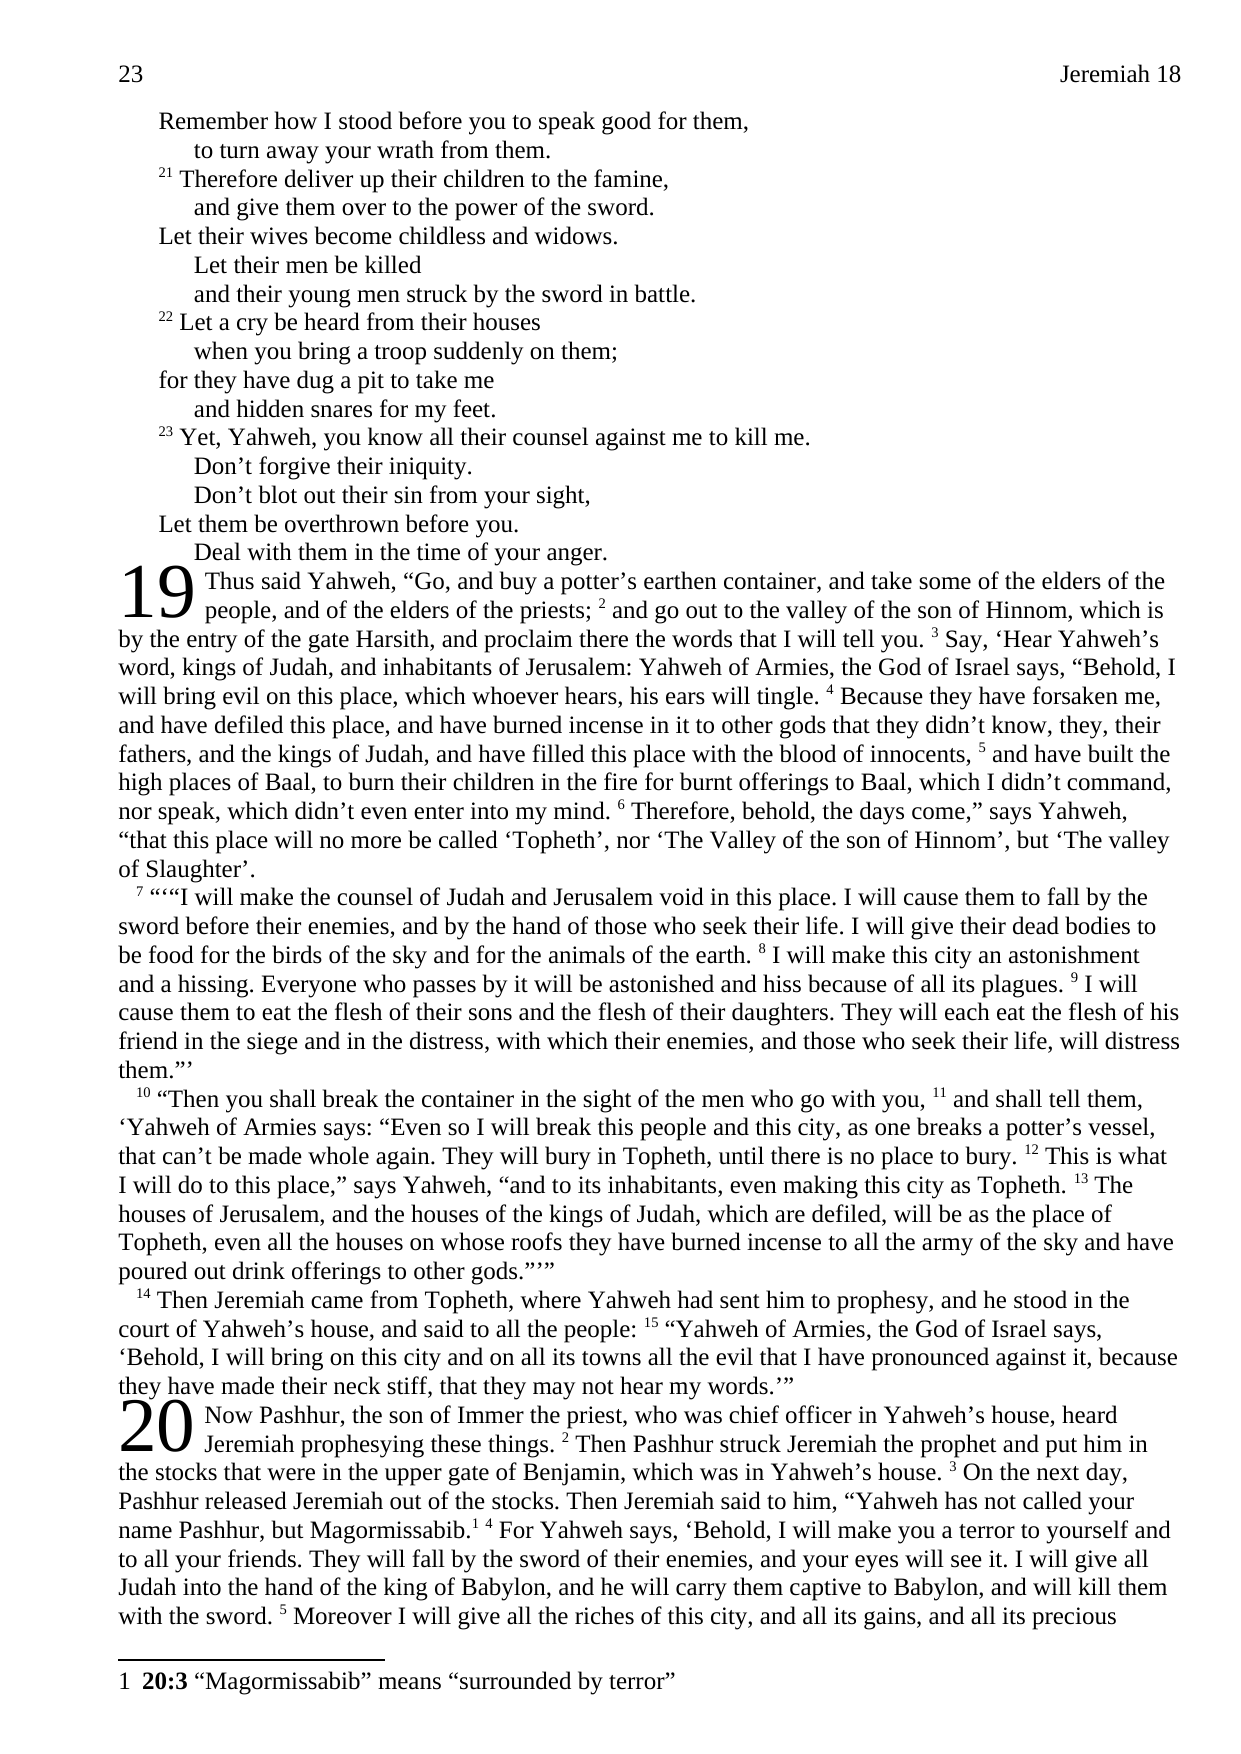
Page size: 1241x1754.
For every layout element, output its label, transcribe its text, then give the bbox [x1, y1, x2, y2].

text 10 “Then you shall break the container in the sight of the men who go with you, 11 and shall tell them, ‘Yahweh of Armies says: “Even so I will break this people and this city, as one breaks a potter’s vessel, that can’t be made whole again. They will bury in Topheth, until there is no place to bury. 12 This is what I will do to this place,” says Yahweh, “and to its inhabitants, even making this city as Topheth. 13 The houses of Jerusalem, and the houses of the kings of Judah, which are defiled, will be as the place of Topheth, even all the houses on whose roofs they have burned incense to all the army of the sky and have poured out drink offerings to other gods.”’” [118, 1084, 1181, 1285]
text 20:3 “Magormissabib” means “surrounded by terror” [118, 1666, 1181, 1695]
text to turn away your wrath from them. [194, 135, 1181, 164]
text Deal with them in the time of your anger. [194, 537, 1181, 566]
text when you bring a troop suddenly on them; [194, 336, 1181, 365]
text 20Now Pashhur, the son of Immer the priest, who was chief officer in Yahweh’s house, heard Jeremiah prophesying these things. 2 Then Pashhur struck Jeremiah the prophet and put him in the stocks that were in the upper gate of Benjamin, which was in Yahweh’s house. 3 On the next day, Pashhur released Jeremiah out of the stocks. Then Jeremiah said to him, “Yahweh has not called your name Pashhur, but Magormissabib. 4 For Yahweh says, ‘Behold, I will make you a terror to yourself and to all your friends. They will fall by the sword of their enemies, and your eyes will see it. I will give all Judah into the hand of the king of Babylon, and he will carry them captive to Babylon, and will kill them with the sword. 5 Moreover I will give all the riches of this city, and all its gains, and all its precious things, yes, I will give all the treasures of the kings of Judah into the hand of their enemies. They will make them captives, take them, and carry them to Babylon. 6 You, Pashhur, and all who dwell in your house will go into captivity. You will come to Babylon, and there you will die, and there you will be buried, you, and all your friends, to whom you have prophesied falsely.’” [118, 1400, 1181, 1630]
text for they have dug a pit to take me [158, 365, 1181, 394]
text 19Thus said Yahweh, “Go, and buy a potter’s earthen container, and take some of the elders of the people, and of the elders of the priests; 2 and go out to the valley of the son of Hinnom, which is by the entry of the gate Harsith, and proclaim there the words that I will tell you. 3 Say, ‘Hear Yahweh’s word, kings of Judah, and inhabitants of Jerusalem: Yahweh of Armies, the God of Israel says, “Behold, I will bring evil on this place, which whoever hears, his ears will tingle. 4 Because they have forsaken me, and have defiled this place, and have burned incense in it to other gods that they didn’t know, they, their fathers, and the kings of Judah, and have filled this place with the blood of innocents, 5 and have built the high places of Baal, to burn their children in the fire for burnt offerings to Baal, which I didn’t command, nor speak, which didn’t even enter into my mind. 6 Therefore, behold, the days come,” says Yahweh, “that this place will no more be called ‘Topheth’, nor ‘The Valley of the son of Hinnom’, but ‘The valley of Slaughter’. [118, 566, 1181, 882]
text and their young men struck by the sword in battle. [194, 279, 1181, 307]
text 7 “‘“I will make the counsel of Judah and Jerusalem void in this place. I will cause them to fall by the sword before their enemies, and by the hand of those who seek their life. I will give their dead bodies to be food for the birds of the sky and for the animals of the earth. 8 I will make this city an astonishment and a hissing. Everyone who passes by it will be astonished and hiss because of all its plagues. 9 I will cause them to eat the flesh of their sons and the flesh of their daughters. They will each eat the flesh of his friend in the siege and in the distress, with which their enemies, and those who seek their life, will distress them.”’ [118, 882, 1181, 1084]
text 23 Yet, Yahweh, you know all their counsel against me to kill me. [158, 422, 1181, 451]
text Let their wives become childless and widows. [158, 221, 1181, 250]
text Remember how I stood before you to speak good for them, [158, 106, 1181, 135]
text Don’t blot out their sin from your sight, [194, 480, 1181, 509]
text Let them be overthrown before you. [158, 509, 1181, 537]
text 21 Therefore deliver up their children to the famine, [158, 164, 1181, 192]
text Don’t forgive their iniquity. [194, 451, 1181, 480]
text 22 Let a cry be heard from their houses [158, 307, 1181, 336]
text Let their men be killed [194, 250, 1181, 279]
text and hidden snares for my feet. [194, 394, 1181, 422]
text 14 Then Jeremiah came from Topheth, where Yahweh had sent him to prophesy, and he stood in the court of Yahweh’s house, and said to all the people: 15 “Yahweh of Armies, the God of Israel says, ‘Behold, I will bring on this city and on all its towns all the evil that I have pronounced against it, because they have made their neck stiff, that they may not hear my words.’” [118, 1285, 1181, 1400]
text and give them over to the power of the sword. [194, 192, 1181, 221]
